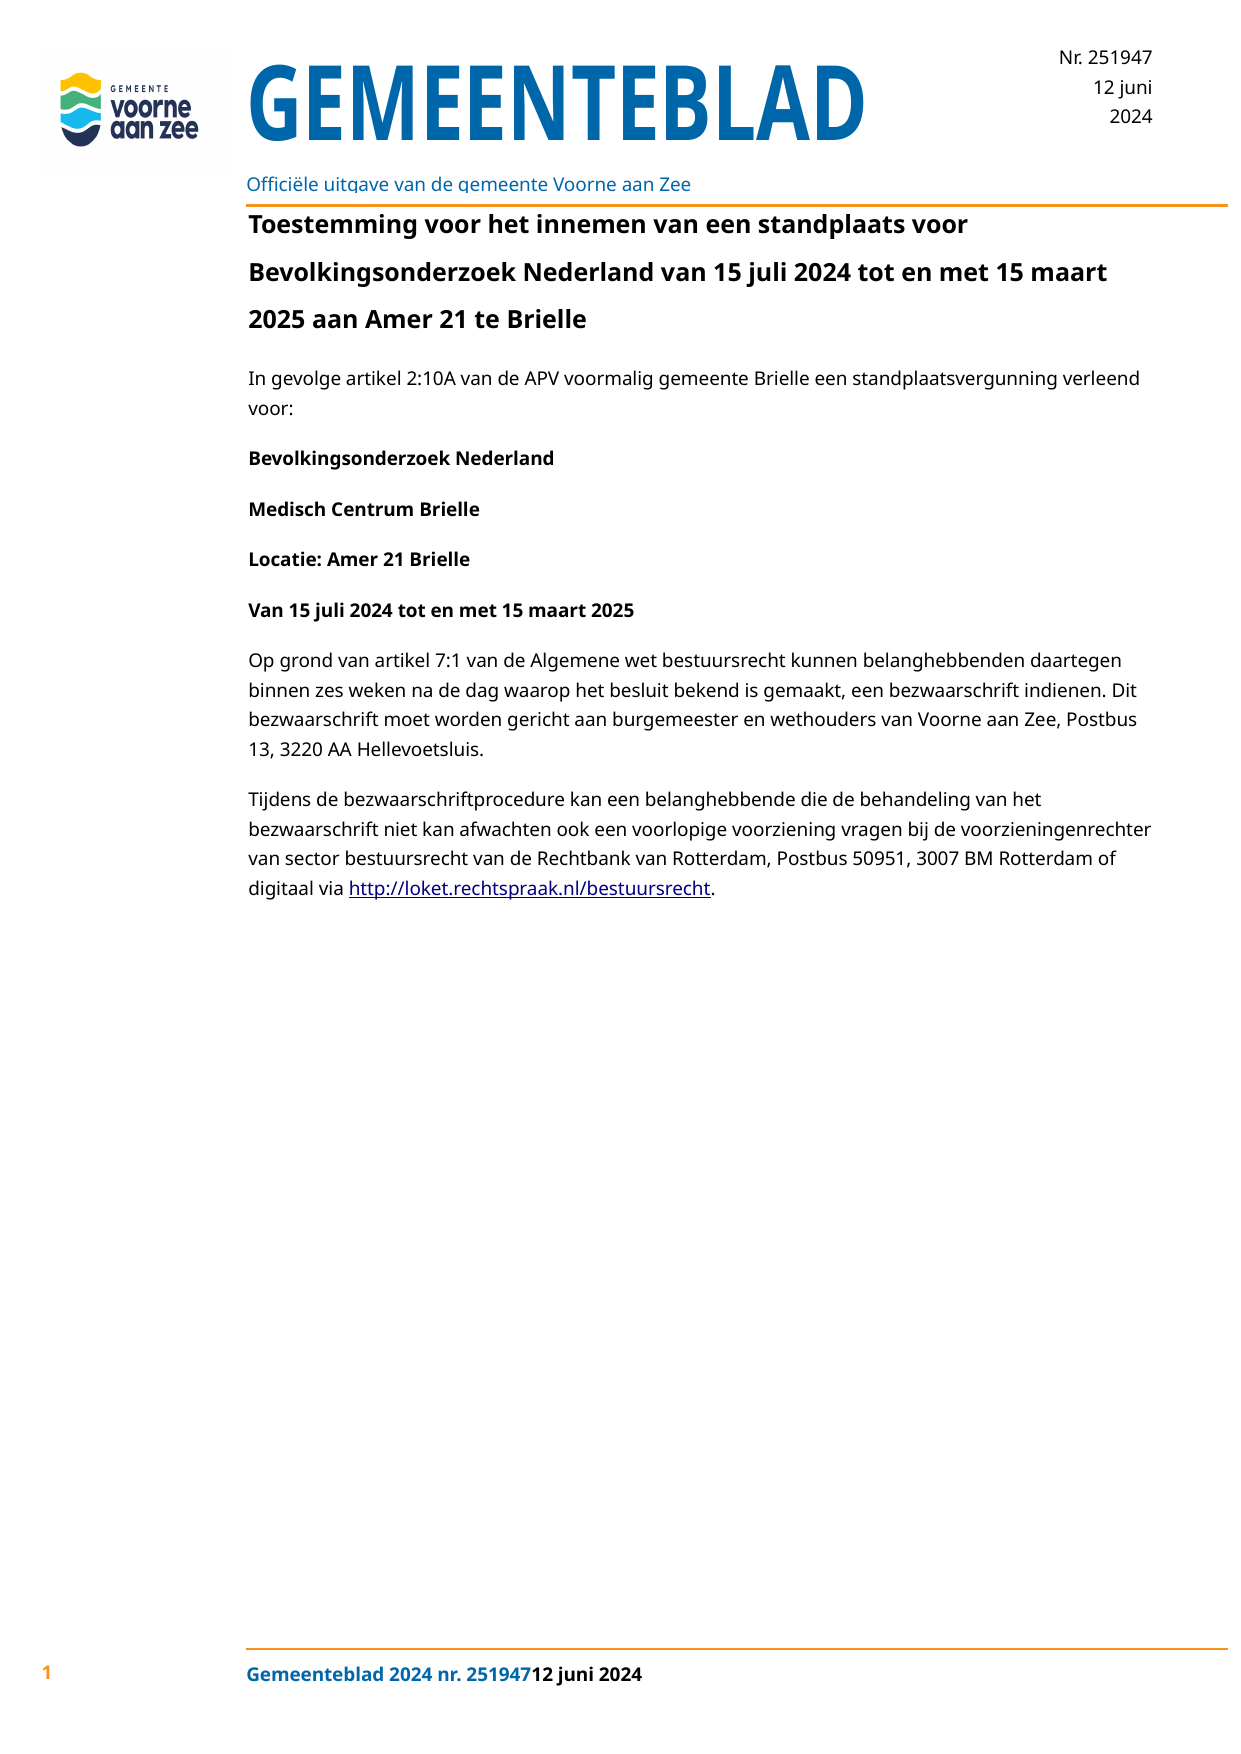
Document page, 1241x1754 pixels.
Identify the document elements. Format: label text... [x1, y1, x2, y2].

text Toestemming voor het innemen van een standplaats voor Bevolkingsonderzoek Nederland van 15 juli 2024 tot en met 15 maart 2025 aan Amer 21 te Brielle [248, 207, 1152, 336]
text In gevolge artikel 2:10A van de APV voormalig gemeente Brielle een standplaatsvergunning verleend voor: [248, 366, 1152, 421]
text Tijdens de bezwaarschriftprocedure kan een belanghebbende die de behandeling van het bezwaarschrift niet kan afwachten ook een voorlopige voorziening vragen bij de voorzieningenrechter van sector bestuursrecht van de Rechtbank van Rotterdam, Postbus 50951, 3007 BM Rotterdam of digitaal via http://loket.rechtspraak.nl/bestuursrecht. [248, 786, 1152, 901]
text Medisch Centrum Brielle [248, 496, 1152, 522]
text Bevolkingsonderzoek Nederland [248, 446, 1152, 471]
text Op grond van artikel 7:1 van de Algemene wet bestuursrecht kunnen belanghebbenden daartegen binnen zes weken na de dag waarop het besluit bekend is gemaakt, een bezwaarschrift indienen. Dit bezwaarschrift moet worden gericht aan burgemeester en wethouders van Voorne aan Zee, Postbus 13, 3220 AA Hellevoetsluis. [248, 647, 1152, 762]
picture [41, 47, 231, 172]
text Van 15 juli 2024 tot en met 15 maart 2025 [248, 597, 1152, 622]
text Locatie: Amer 21 Brielle [248, 546, 1152, 572]
